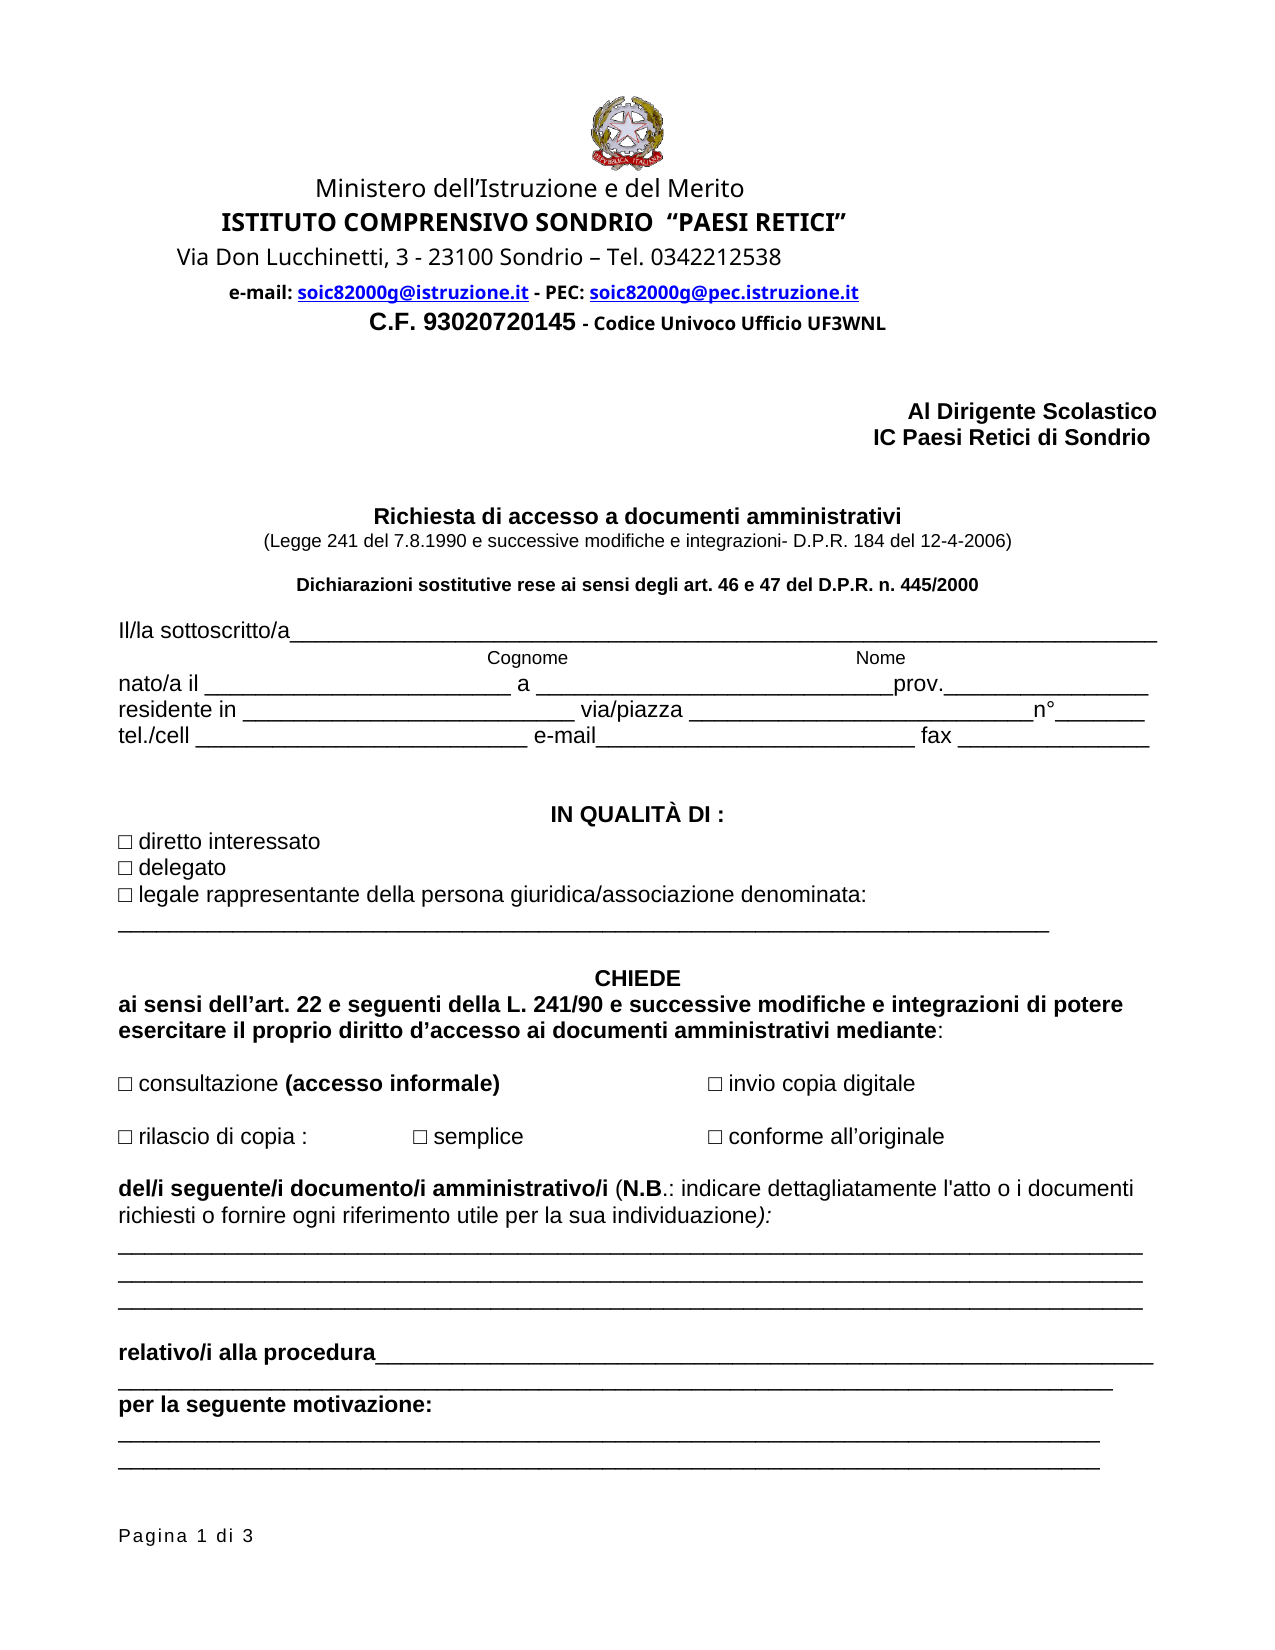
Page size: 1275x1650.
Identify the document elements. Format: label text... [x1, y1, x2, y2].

text IC Paesi Retici di Sondrio [118, 424, 1157, 451]
text relativo/i alla procedura_____________________________________________________________ [118, 1338, 1157, 1365]
text □ rilascio di copia : □ semplice □ conforme all’originale [118, 1123, 1157, 1149]
text per la seguente motivazione: [118, 1391, 1157, 1417]
text □ delegato [118, 854, 1157, 881]
text _____________________________________________________________________________ [118, 1228, 1157, 1256]
text □ legale rappresentante della persona giuridica/associazione denominata: [118, 881, 1157, 907]
text Al Dirigente Scolastico [118, 398, 1157, 424]
text nato/a il ________________________ a ____________________________prov.________________ [118, 670, 1157, 696]
text Dichiarazioni sostitutive rese ai sensi degli art. 46 e 47 del D.P.R. n. 445/2000 [118, 574, 1157, 595]
text IN QUALITÀ DI : [118, 801, 1157, 828]
text Cognome Nome [118, 643, 1157, 670]
text _____________________________________________________________________________ [118, 1283, 1157, 1311]
text residente in __________________________ via/piazza ___________________________n°_______ [118, 696, 1157, 722]
text ______________________________________________________________________________ [118, 1365, 1157, 1391]
text CHIEDE [118, 964, 1157, 991]
text tel./cell __________________________ e-mail_________________________ fax _______________ [118, 722, 1157, 749]
text □ consultazione (accesso informale) □ invio copia digitale [118, 1070, 1157, 1096]
text □ diretto interessato [118, 828, 1157, 854]
text _____________________________________________________________________________ [118, 1256, 1157, 1283]
text del/i seguente/i documento/i amministrativo/i (N.B.: indicare dettagliatamente l'atto o i documenti richiesti o fornire ogni riferimento utile per la sua individuazione): [118, 1175, 1157, 1228]
text _____________________________________________________________________________ [118, 1417, 1157, 1444]
text _________________________________________________________________________ [118, 907, 1157, 933]
text Richiesta di accesso a documenti amministrativi [118, 503, 1157, 529]
text (Legge 241 del 7.8.1990 e successive modifiche e integrazioni- D.P.R. 184 del 12-4-2006) [118, 529, 1157, 551]
text _____________________________________________________________________________ [118, 1444, 1157, 1470]
text Il/la sottoscritto/a____________________________________________________________________ [118, 617, 1157, 643]
text ai sensi dell’art. 22 e seguenti della L. 241/90 e successive modifiche e integrazioni di potere esercitare il proprio diritto d’accesso ai documenti amministrativi mediante: [118, 991, 1157, 1043]
